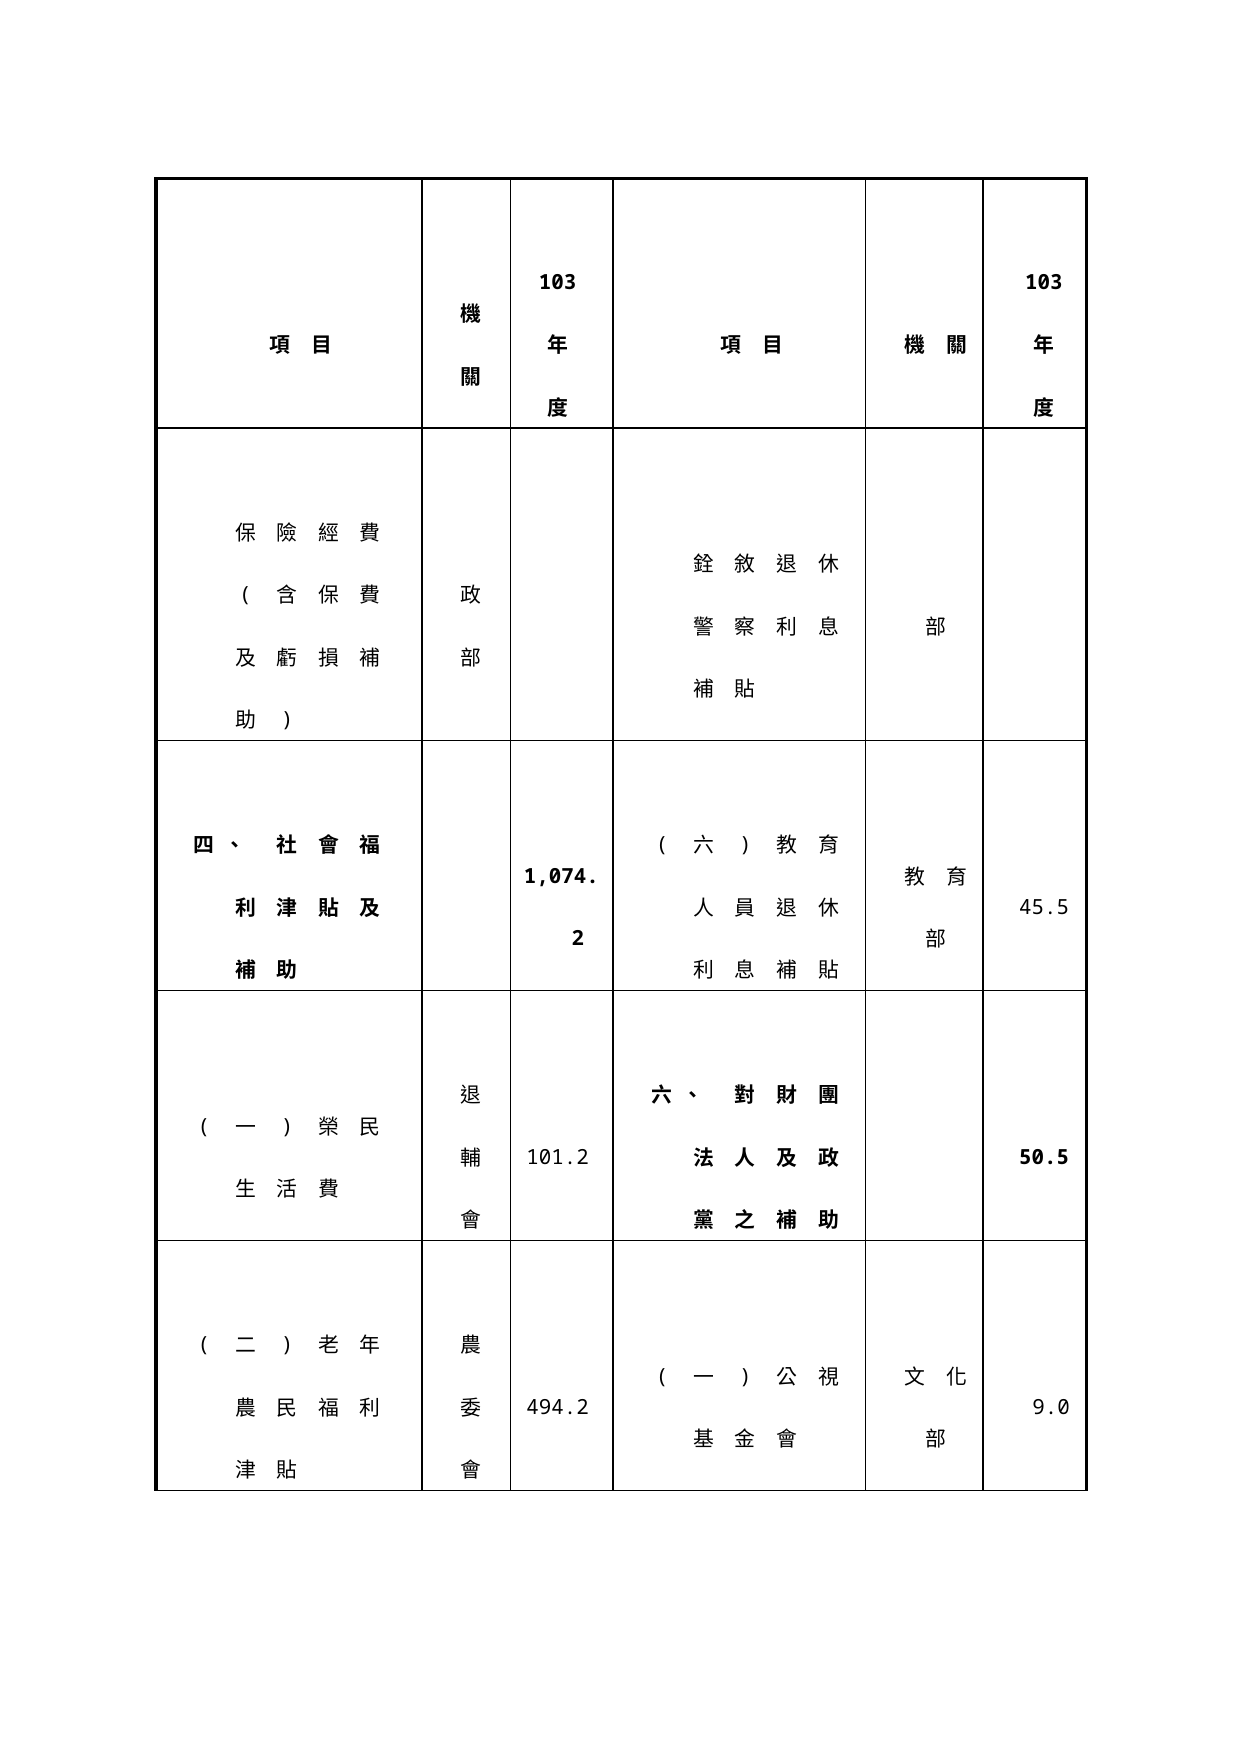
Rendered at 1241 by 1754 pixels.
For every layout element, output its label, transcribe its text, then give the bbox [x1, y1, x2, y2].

table_cell 銓敘退休警察利息補貼 [614, 429, 865, 740]
table_cell 退輔會 [423, 991, 510, 1240]
table_cell [511, 429, 612, 740]
table_cell 教育部 [866, 741, 982, 990]
table_cell [423, 741, 510, 990]
table_cell (六)教育人員退休利息補貼 [614, 741, 865, 990]
table_cell 四、社會福利津貼及補助 [158, 741, 421, 990]
table_header 103年度 [984, 180, 1085, 427]
table_header 機關 [866, 180, 982, 427]
table_cell (一)公視基金會 [614, 1241, 865, 1490]
table_cell (一)榮民生活費 [158, 991, 421, 1240]
table_header 機關 [423, 180, 510, 427]
table_cell 1,074.2 [511, 741, 612, 990]
table_cell 保險經費(含保費及虧損補助) [158, 429, 421, 740]
table_cell 50.5 [984, 991, 1085, 1240]
table_cell 101.2 [511, 991, 612, 1240]
table_cell 494.2 [511, 1241, 612, 1490]
table_cell 農委會 [423, 1241, 510, 1490]
table_cell 45.5 [984, 741, 1085, 990]
table_cell [866, 991, 982, 1240]
table_cell 部 [866, 429, 982, 740]
table_cell 政部 [423, 429, 510, 740]
table_cell 文化部 [866, 1241, 982, 1490]
table_cell 六、對財團法人及政黨之補助 [614, 991, 865, 1240]
table_header 103年度 [511, 180, 612, 427]
table_header 項目 [614, 180, 865, 427]
table_cell (二)老年農民福利津貼 [158, 1241, 421, 1490]
table_cell [984, 429, 1085, 740]
table_header 項目 [158, 180, 421, 427]
table_cell 9.0 [984, 1241, 1085, 1490]
